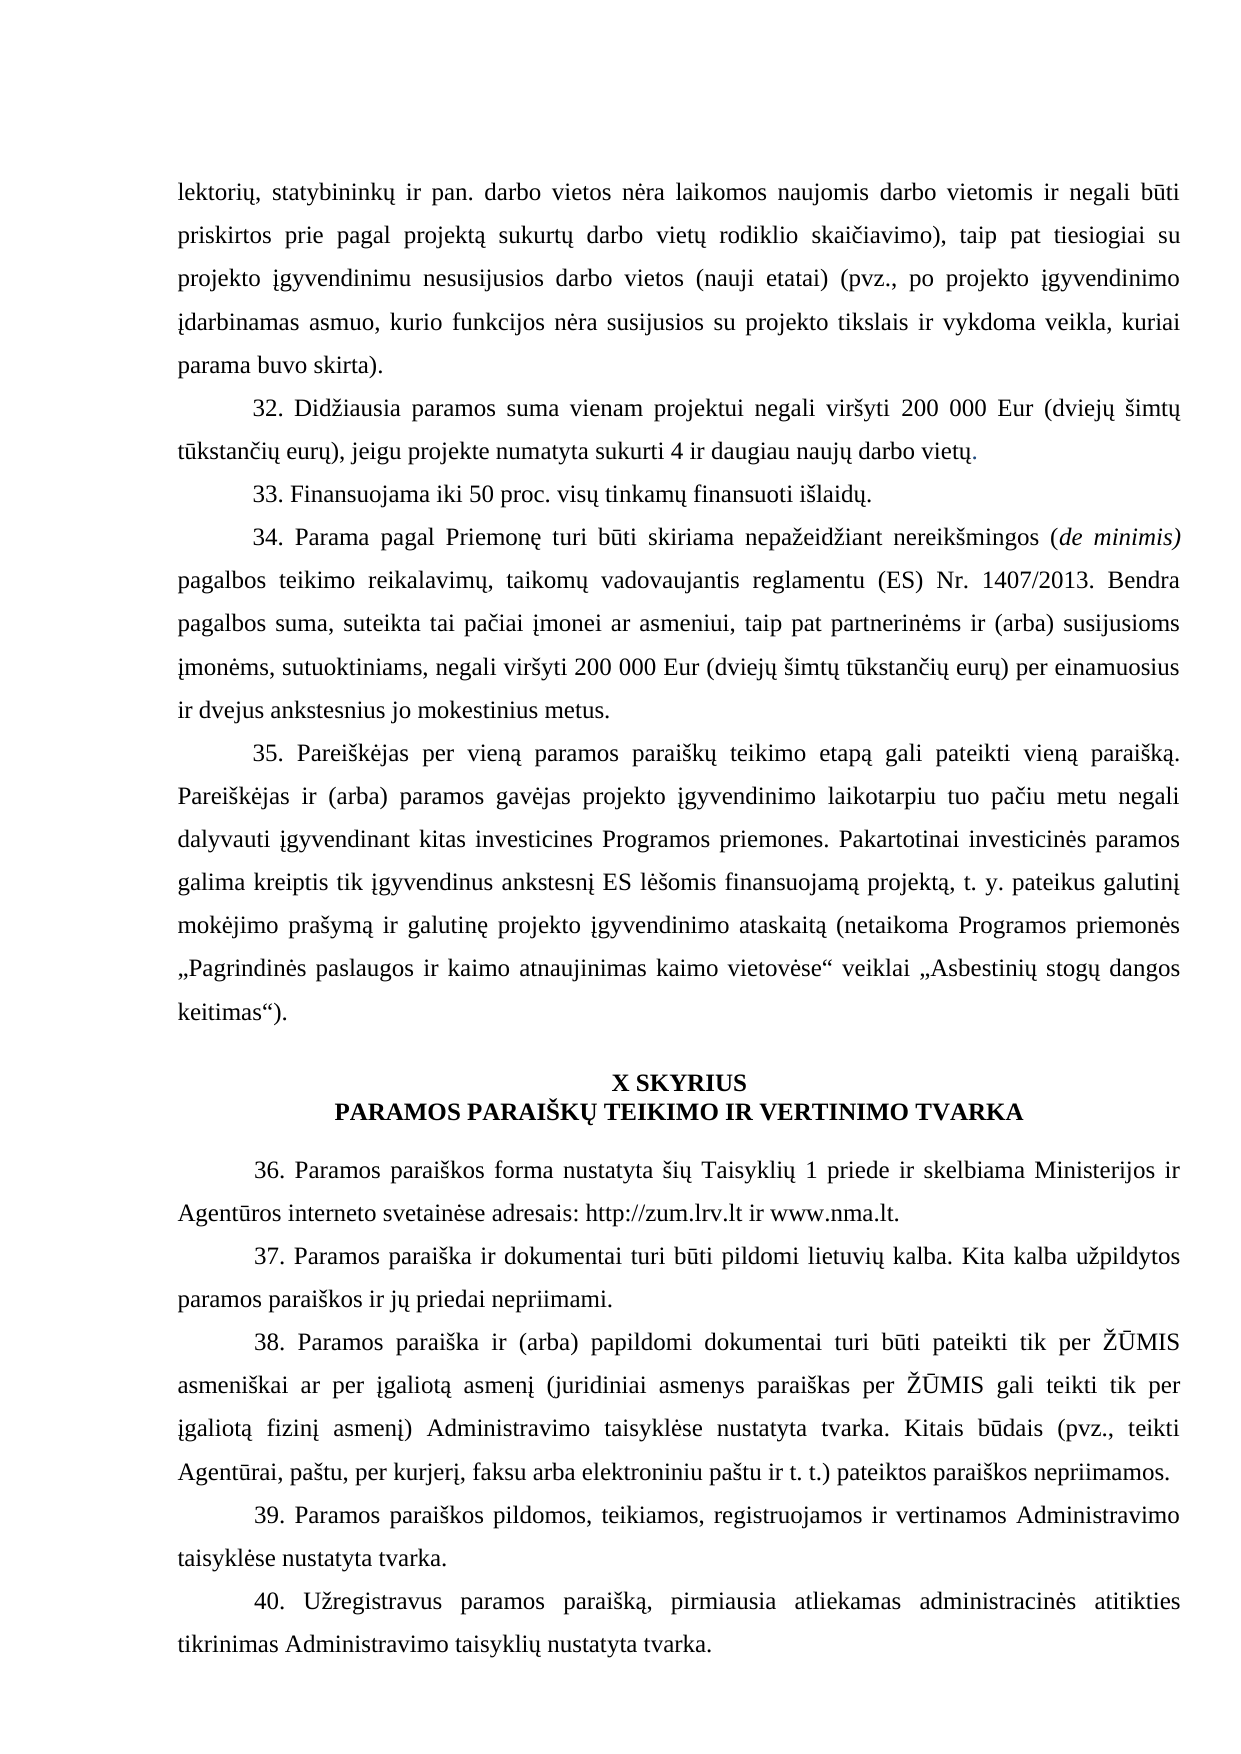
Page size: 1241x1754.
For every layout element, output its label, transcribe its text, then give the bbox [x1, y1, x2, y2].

text lektorių, statybininkų ir pan. darbo vietos nėra laikomos naujomis darbo vietomis ir negali būti priskirtos prie pagal projektą sukurtų darbo vietų rodiklio skaičiavimo), taip pat tiesiogiai su projekto įgyvendinimu nesusijusios darbo vietos (nauji etatai) (pvz., po projekto įgyvendinimo įdarbinamas asmuo, kurio funkcijos nėra susijusios su projekto tikslais ir vykdoma veikla, kuriai parama buvo skirta). [177, 177, 1181, 378]
text 32. Didžiausia paramos suma vienam projektui negali viršyti 200 000 Eur (dviejų šimtų tūkstančių eurų), jeigu projekte numatyta sukurti 4 ir daugiau naujų darbo vietų. [177, 393, 1181, 465]
text 40. Užregistravus paramos paraišką, pirmiausia atliekamas administracinės atitikties tikrinimas Administravimo taisyklių nustatyta tvarka. [177, 1586, 1181, 1658]
text 37. Paramos paraiška ir dokumentai turi būti pildomi lietuvių kalba. Kita kalba užpildytos paramos paraiškos ir jų priedai nepriimami. [177, 1241, 1181, 1313]
text 35. Pareiškėjas per vieną paramos paraiškų teikimo etapą gali pateikti vieną paraišką. Pareiškėjas ir (arba) paramos gavėjas projekto įgyvendinimo laikotarpiu tuo pačiu metu negali dalyvauti įgyvendinant kitas investicines Programos priemones. Pakartotinai investicinės paramos galima kreiptis tik įgyvendinus ankstesnį ES lėšomis finansuojamą projektą, t. y. pateikus galutinį mokėjimo prašymą ir galutinę projekto įgyvendinimo ataskaitą (netaikoma Programos priemonės „Pagrindinės paslaugos ir kaimo atnaujinimas kaimo vietovėse“ veiklai „Asbestinių stogų dangos keitimas“). [177, 738, 1181, 1025]
text 36. Paramos paraiškos forma nustatyta šių Taisyklių 1 priede ir skelbiama Ministerijos ir Agentūros interneto svetainėse adresais: http://zum.lrv.lt ir www.nma.lt. [177, 1155, 1181, 1227]
text 34. Parama pagal Priemonę turi būti skiriama nepažeidžiant nereikšmingos (de minimis) pagalbos teikimo reikalavimų, taikomų vadovaujantis reglamentu (ES) Nr. 1407/2013. Bendra pagalbos suma, suteikta tai pačiai įmonei ar asmeniui, taip pat partnerinėms ir (arba) susijusioms įmonėms, sutuoktiniams, negali viršyti 200 000 Eur (dviejų šimtų tūkstančių eurų) per einamuosius ir dvejus ankstesnius jo mokestinius metus. [177, 522, 1181, 723]
text 39. Paramos paraiškos pildomos, teikiamos, registruojamos ir vertinamos Administravimo taisyklėse nustatyta tvarka. [177, 1500, 1181, 1572]
text 33. Finansuojama iki 50 proc. visų tinkamų finansuoti išlaidų. [177, 479, 1181, 508]
text 38. Paramos paraiška ir (arba) papildomi dokumentai turi būti pateikti tik per ŽŪMIS asmeniškai ar per įgaliotą asmenį (juridiniai asmenys paraiškas per ŽŪMIS gali teikti tik per įgaliotą fizinį asmenį) Administravimo taisyklėse nustatyta tvarka. Kitais būdais (pvz., teikti Agentūrai, paštu, per kurjerį, faksu arba elektroniniu paštu ir t. t.) pateiktos paraiškos nepriimamos. [177, 1327, 1181, 1485]
text PARAMOS PARAIŠKŲ TEIKIMO IR VERTINIMO TVARKA [177, 1097, 1181, 1126]
text X SKYRIUS [177, 1068, 1181, 1097]
